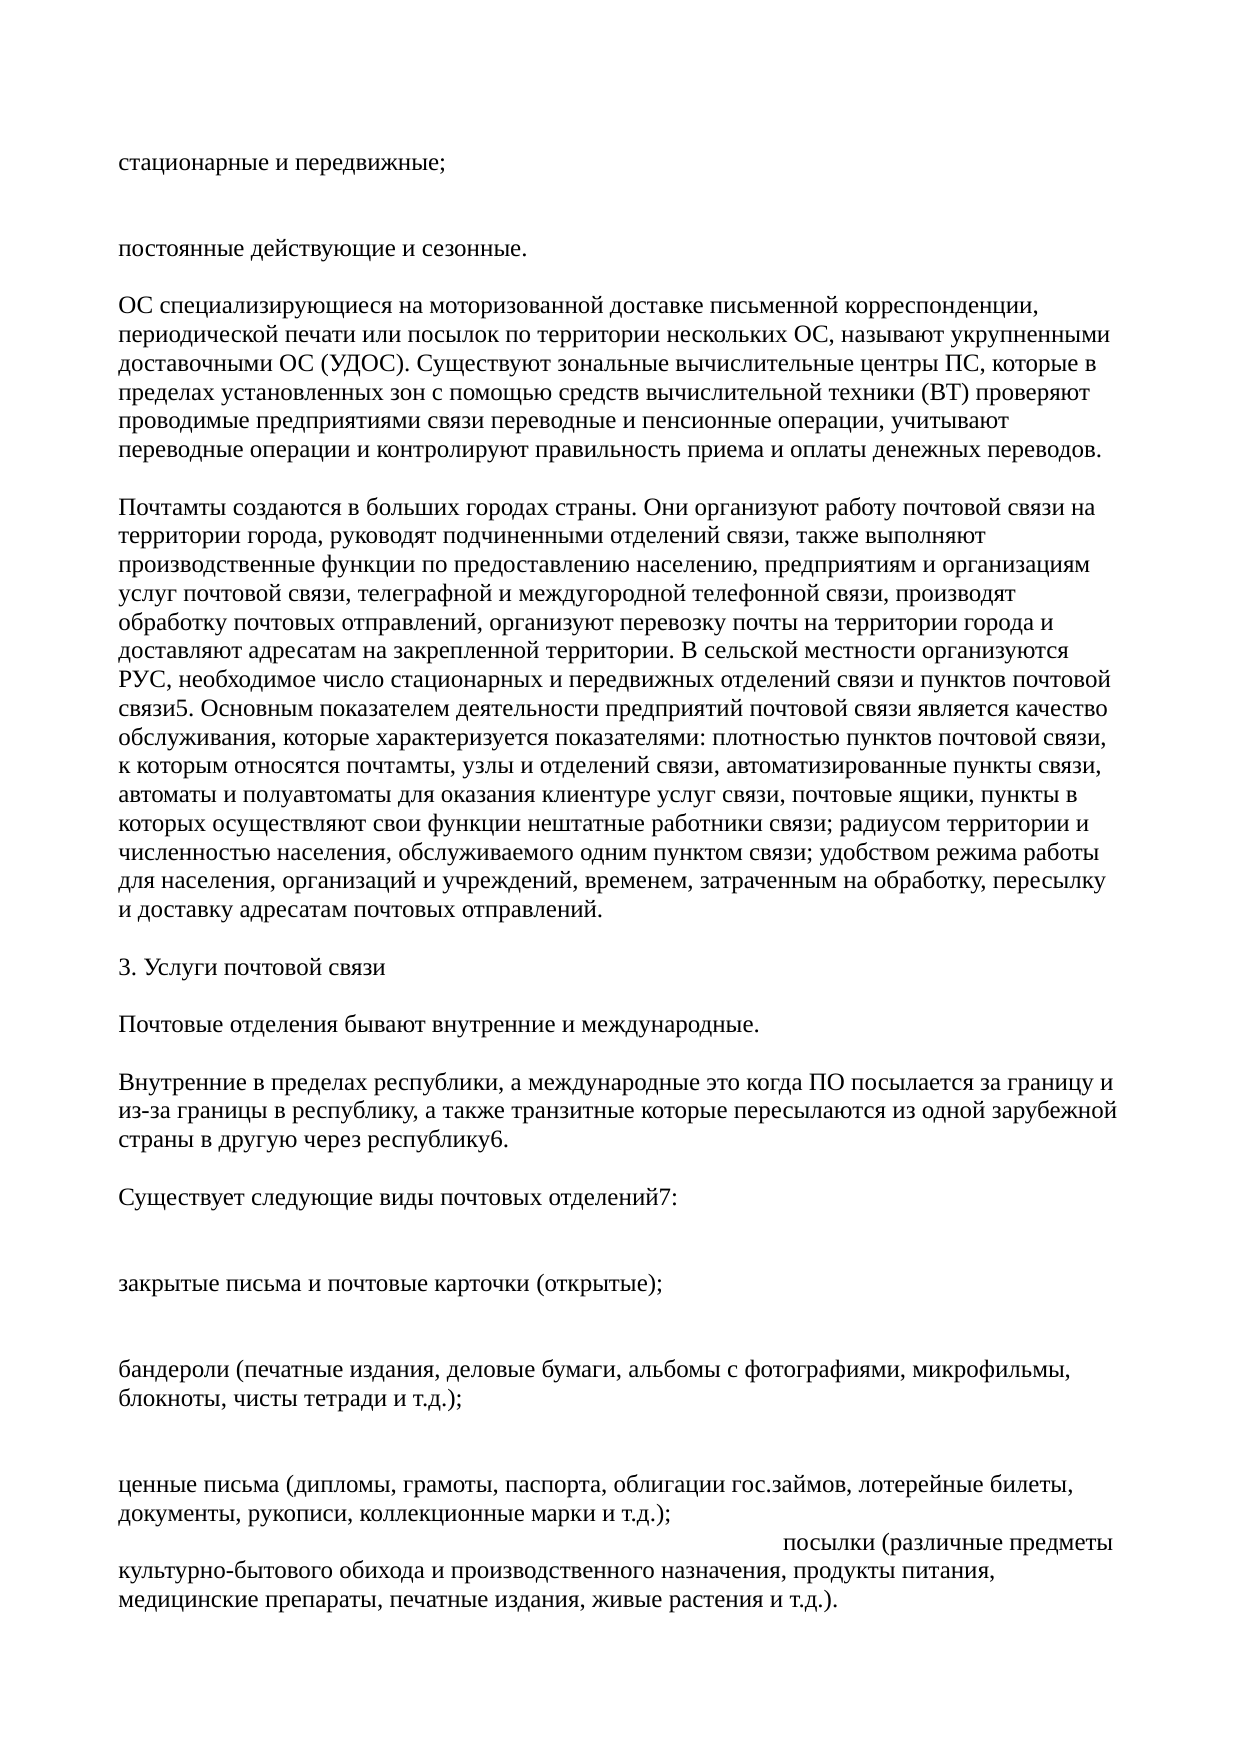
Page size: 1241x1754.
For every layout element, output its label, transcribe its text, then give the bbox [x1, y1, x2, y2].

text постоянные действующие и сезонные. [118, 233, 1122, 262]
text закрытые письма и почтовые карточки (открытые); [118, 1268, 1122, 1297]
text ценные письма (дипломы, грамоты, паспорта, облигации гос.займов, лотерейные билеты, документы, рукописи, коллекционные марки и т.д.); посылки (различные предметы культурно-бытового обихода и производственного назначения, продукты питания, медицинские препараты, печатные издания, живые растения и т.д.). [118, 1469, 1122, 1613]
text стационарные и передвижные; [118, 147, 1122, 176]
text бандероли (печатные издания, деловые бумаги, альбомы с фотографиями, микрофильмы, блокноты, чисты тетради и т.д.); [118, 1354, 1122, 1412]
text Почтовые отделения бывают внутренние и международные. [118, 1009, 1122, 1038]
text Внутренние в пределах республики, а международные это когда ПО посылается за границу и из-за границы в республику, а также транзитные которые пересылаются из одной зарубежной страны в другую через республику6. [118, 1067, 1122, 1153]
text Существует следующие виды почтовых отделений7: [118, 1182, 1122, 1211]
text 3. Услуги почтовой связи [118, 952, 1122, 981]
text Почтамты создаются в больших городах страны. Они организуют работу почтовой связи на территории города, руководят подчиненными отделений связи, также выполняют производственные функции по предоставлению населению, предприятиям и организациям услуг почтовой связи, телеграфной и междугородной телефонной связи, производят обработку почтовых отправлений, организуют перевозку почты на территории города и доставляют адресатам на закрепленной территории. В сельской местности организуются РУС, необходимое число стационарных и передвижных отделений связи и пунктов почтовой связи5. Основным показателем деятельности предприятий почтовой связи является качество обслуживания, которые характеризуется показателями: плотностью пунктов почтовой связи, к которым относятся почтамты, узлы и отделений связи, автоматизированные пункты связи, автоматы и полуавтоматы для оказания клиентуре услуг связи, почтовые ящики, пункты в которых осуществляют свои функции нештатные работники связи; радиусом территории и численностью населения, обслуживаемого одним пунктом связи; удобством режима работы для населения, организаций и учреждений, временем, затраченным на обработку, пересылку и доставку адресатам почтовых отправлений. [118, 492, 1122, 923]
text ОС специализирующиеся на моторизованной доставке письменной корреспонденции, периодической печати или посылок по территории нескольких ОС, называют укрупненными доставочными ОС (УДОС). Существуют зональные вычислительные центры ПС, которые в пределах установленных зон с помощью средств вычислительной техники (ВТ) проверяют проводимые предприятиями связи переводные и пенсионные операции, учитывают переводные операции и контролируют правильность приема и оплаты денежных переводов. [118, 291, 1122, 463]
